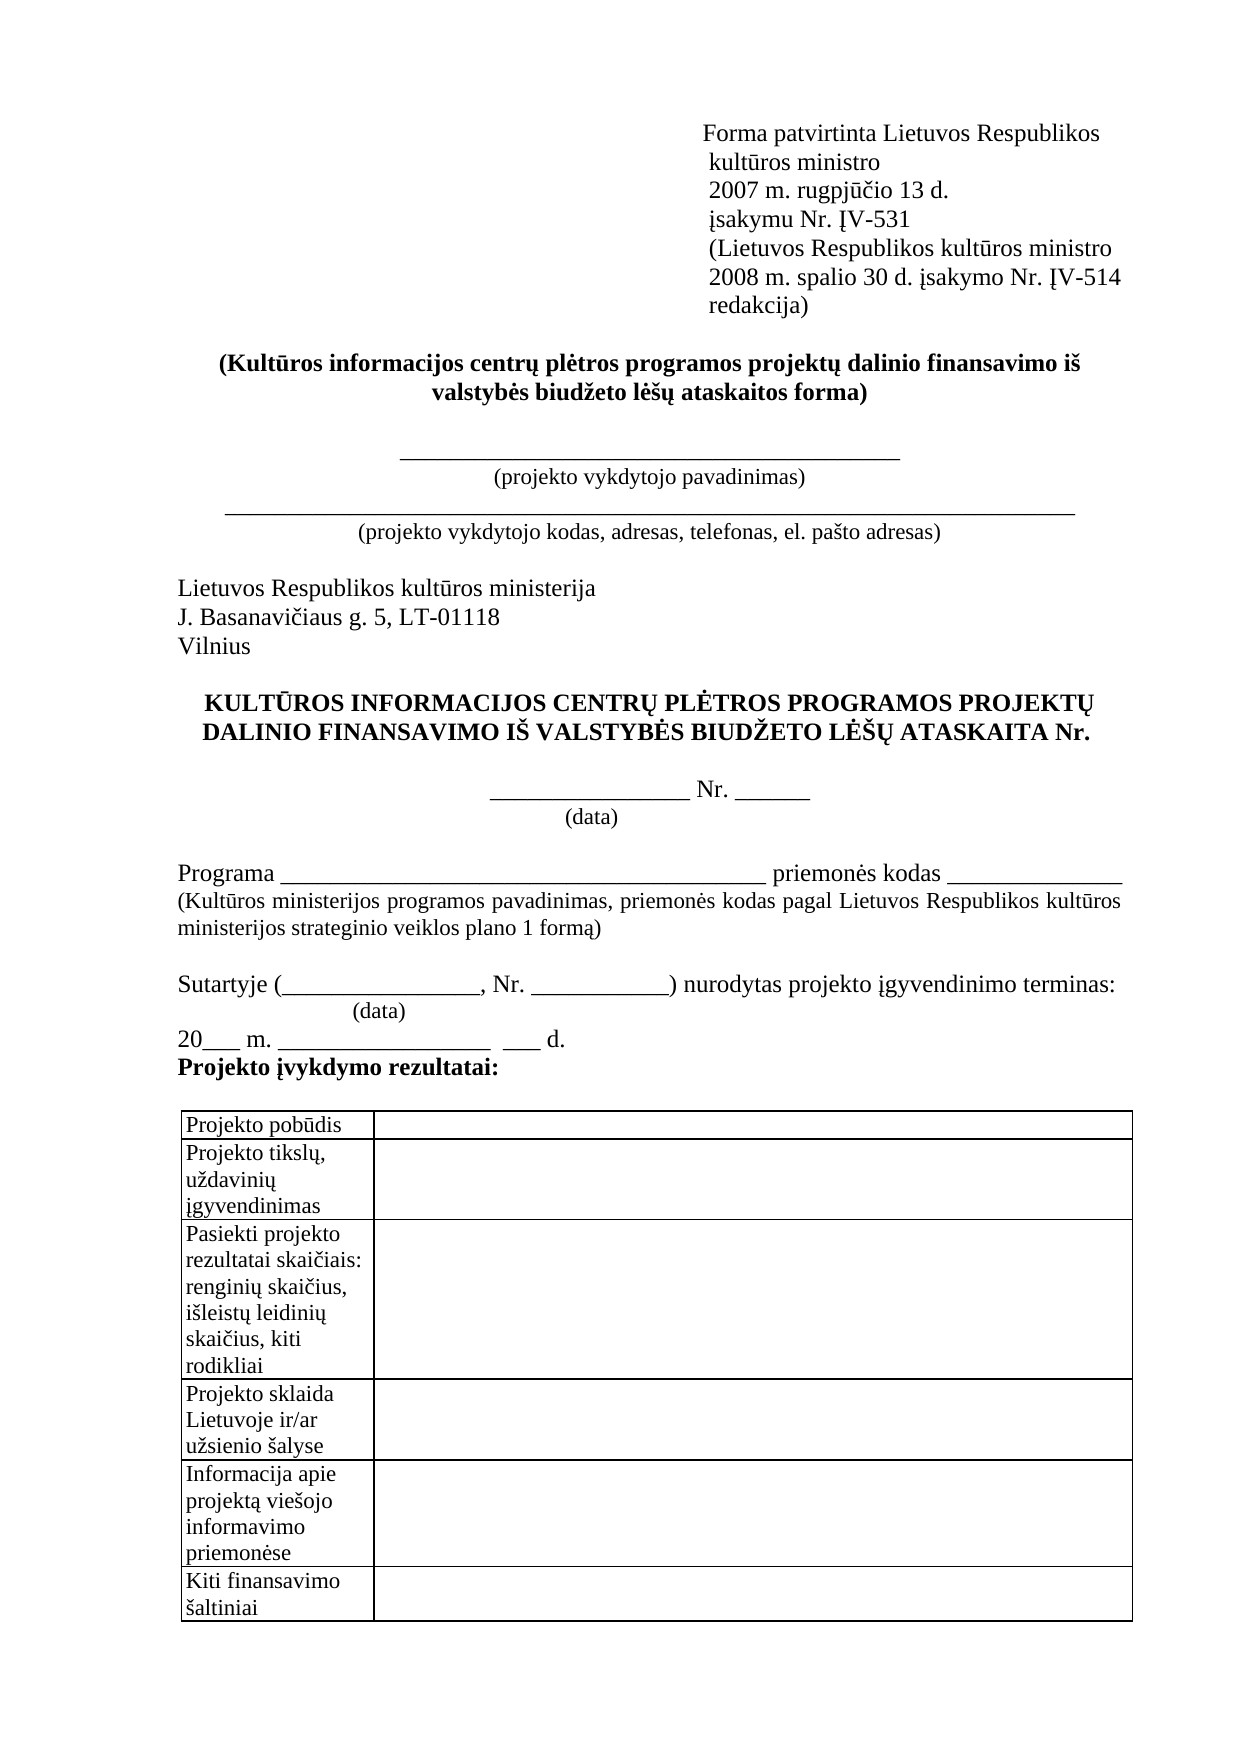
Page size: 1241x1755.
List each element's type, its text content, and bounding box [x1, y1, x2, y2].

text J. Basanavičiaus g. 5, LT-01118 [177, 602, 1122, 631]
table_cell [375, 1220, 1132, 1378]
text Vilnius [177, 631, 1122, 659]
table_cell [375, 1461, 1132, 1566]
text ________________ Nr. ______ [177, 774, 1122, 803]
text (Lietuvos Respublikos kultūros ministro [177, 233, 1122, 262]
text (projekto vykdytojo kodas, adresas, telefonas, el. pašto adresas) [177, 518, 1122, 544]
table_cell [375, 1380, 1132, 1459]
text įsakymu Nr. ĮV-531 [177, 204, 1122, 233]
text ________________________________________ [177, 434, 1122, 463]
text Projekto įvykdymo rezultatai: [177, 1052, 1122, 1081]
text (data) [352, 997, 1122, 1024]
text Forma patvirtinta Lietuvos Respublikos [702, 118, 1122, 147]
text 2007 m. rugpjūčio 13 d. [177, 176, 1122, 204]
text redakcija) [177, 291, 1122, 319]
text (data) [565, 803, 1122, 830]
text kultūros ministro [177, 147, 1122, 176]
table_cell [375, 1140, 1132, 1218]
text KULTŪROS INFORMACIJOS CENTRŲ PLĖTROS PROGRAMOS PROJEKTŲ DALINIO FINANSAVIMO IŠ VALSTYBĖS BIUDŽETO LĖŠŲ ATASKAITA Nr. [177, 688, 1122, 746]
table_header [375, 1112, 1132, 1138]
text 2008 m. spalio 30 d. įsakymo Nr. ĮV-514 [177, 262, 1122, 291]
text Sutartyje ( , Nr. ___________) nurodytas projekto įgyvendinimo terminas: [177, 969, 1122, 997]
table_cell Pasiekti projekto rezultatai skaičiais: renginių skaičius, išleistų leidinių skaičius, kiti rodikliai [182, 1220, 373, 1378]
text (projekto vykdytojo pavadinimas) [177, 463, 1122, 489]
table_cell Kiti finansavimo šaltiniai [182, 1567, 373, 1620]
text 20___ m. _________________ ___ d. [177, 1024, 1122, 1052]
table_cell Projekto tikslų, uždavinių įgyvendinimas [182, 1140, 373, 1218]
text (Kultūros ministerijos programos pavadinimas, priemonės kodas pagal Lietuvos Respublikos kultūros ministerijos strateginio veiklos plano 1 formą) [177, 887, 1122, 940]
table_header Projekto pobūdis [182, 1112, 373, 1138]
text ____________________________________________________________________ [177, 489, 1122, 518]
table_cell Informacija apie projektą viešojo informavimo priemonėse [182, 1461, 373, 1566]
text Lietuvos Respublikos kultūros ministerija [177, 573, 1122, 602]
table_cell [375, 1567, 1132, 1620]
text Programa priemonės kodas ______________ [177, 858, 1122, 887]
table_cell Projekto sklaida Lietuvoje ir/ar užsienio šalyse [182, 1380, 373, 1459]
text (Kultūros informacijos centrų plėtros programos projektų dalinio finansavimo iš valstybės biudžeto lėšų ataskaitos forma) [177, 348, 1122, 406]
